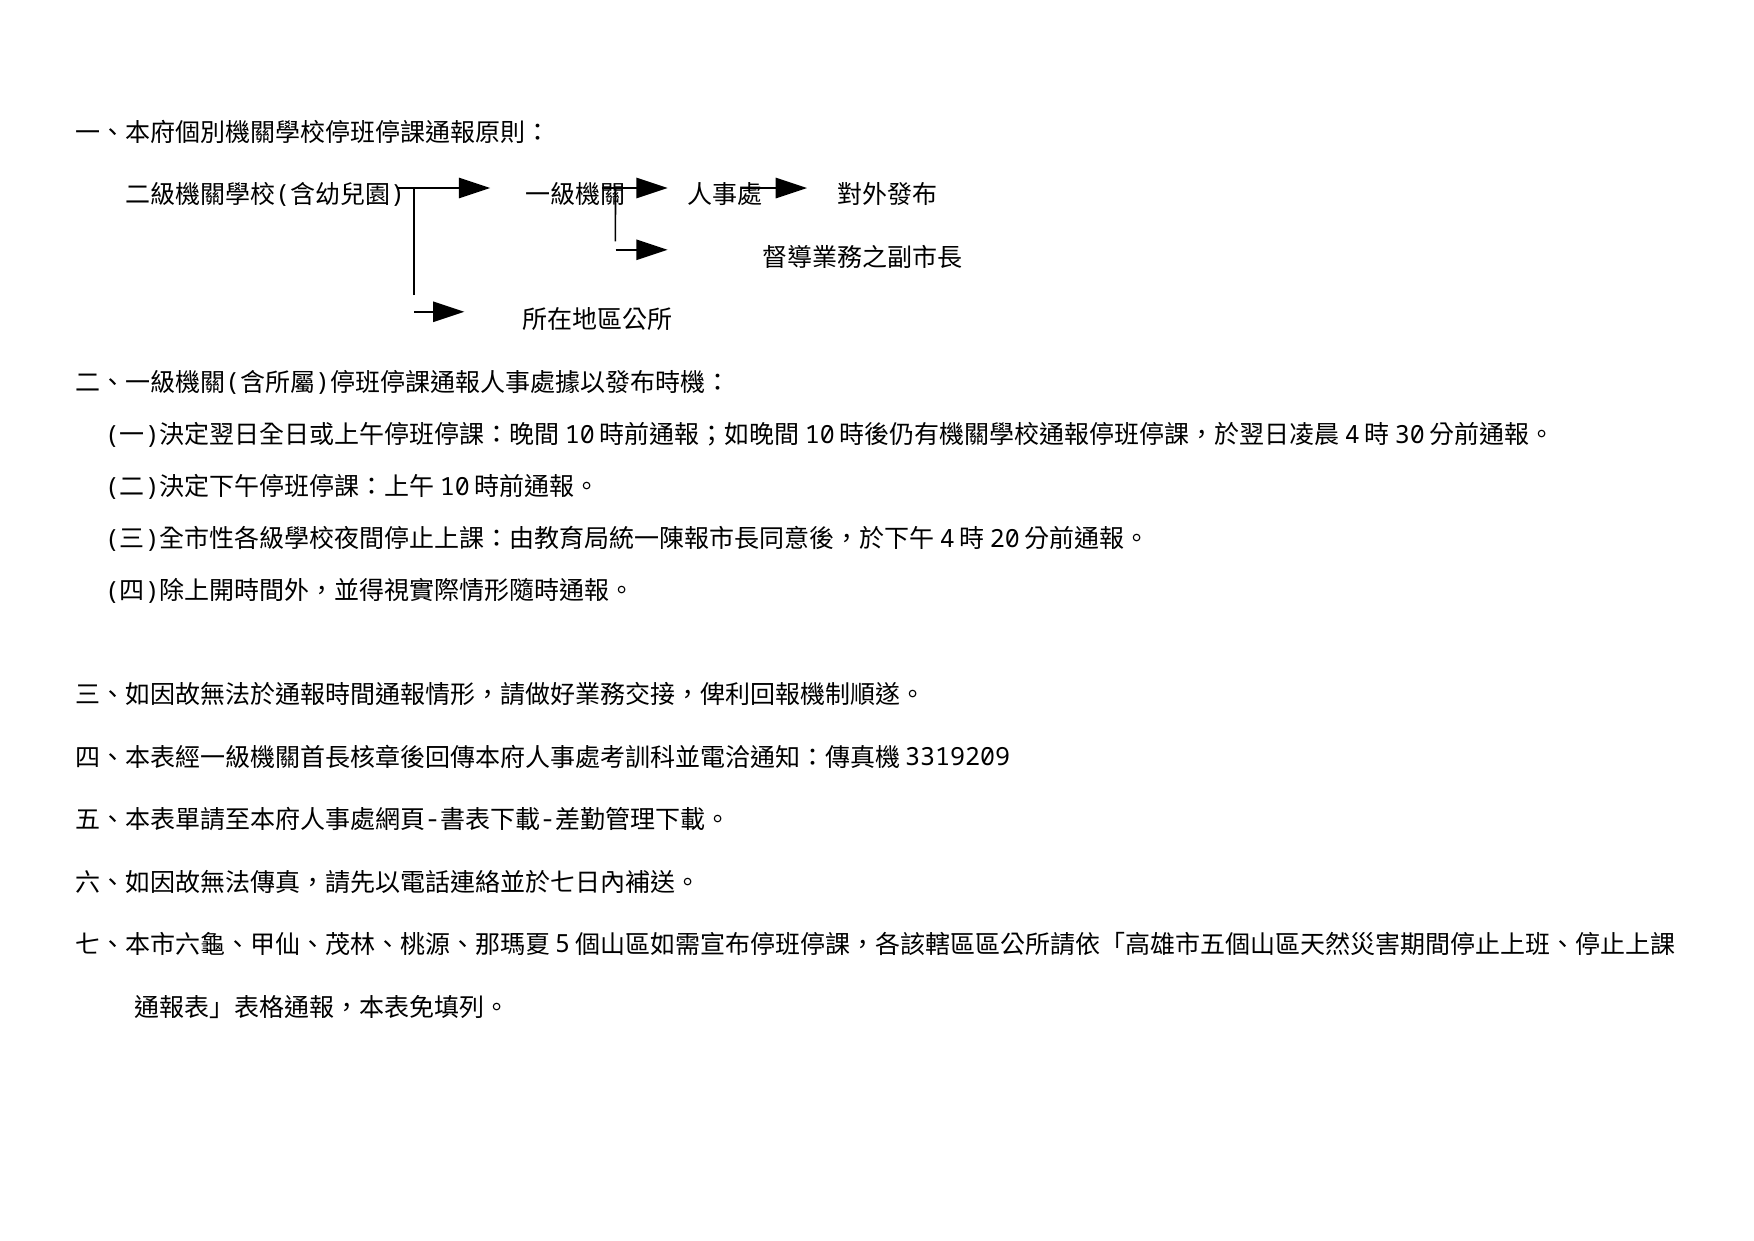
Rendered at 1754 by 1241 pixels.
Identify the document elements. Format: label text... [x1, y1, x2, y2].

text 五、本表單請至本府人事處網頁-書表下載-差勤管理下載。 [75, 776, 1679, 839]
text 三、如因故無法於通報時間通報情形，請做好業務交接，俾利回報機制順遂。 [75, 651, 1679, 714]
text 四、本表經一級機關首長核章後回傳本府人事處考訓科並電洽通知：傳真機3319209 [75, 714, 1679, 776]
text 六、如因故無法傳真，請先以電話連絡並於七日內補送。 [75, 839, 1679, 901]
text (二)決定下午停班停課：上午10時前通報。 [104, 453, 1679, 506]
text 所在地區公所 [208, 276, 1679, 339]
text 二、一級機關(含所屬)停班停課通報人事處據以發布時機： [75, 339, 1679, 401]
text (一)決定翌日全日或上午停班停課：晚間10時前通報；如晚間10時後仍有機關學校通報停班停課，於翌日凌晨4時30分前通報。 [104, 401, 1679, 453]
text [208, 214, 413, 276]
text (四)除上開時間外，並得視實際情形隨時通報。 [104, 558, 1679, 610]
text (三)全市性各級學校夜間停止上課：由教育局統一陳報市長同意後，於下午4時20分前通報。 [104, 506, 1679, 558]
text 一、本府個別機關學校停班停課通報原則： [75, 89, 1679, 151]
text 督導業務之副市長 [415, 214, 1679, 276]
text 七、本市六龜、甲仙、茂林、桃源、那瑪夏5個山區如需宣布停班停課，各該轄區區公所請依「高雄市五個山區天然災害期間停止上班、停止上課通報表」表格通報，本表免填列。 [75, 901, 1679, 1026]
text 二級機關學校(含幼兒園) 一級機關 人事處 對外發布 [75, 151, 1679, 214]
